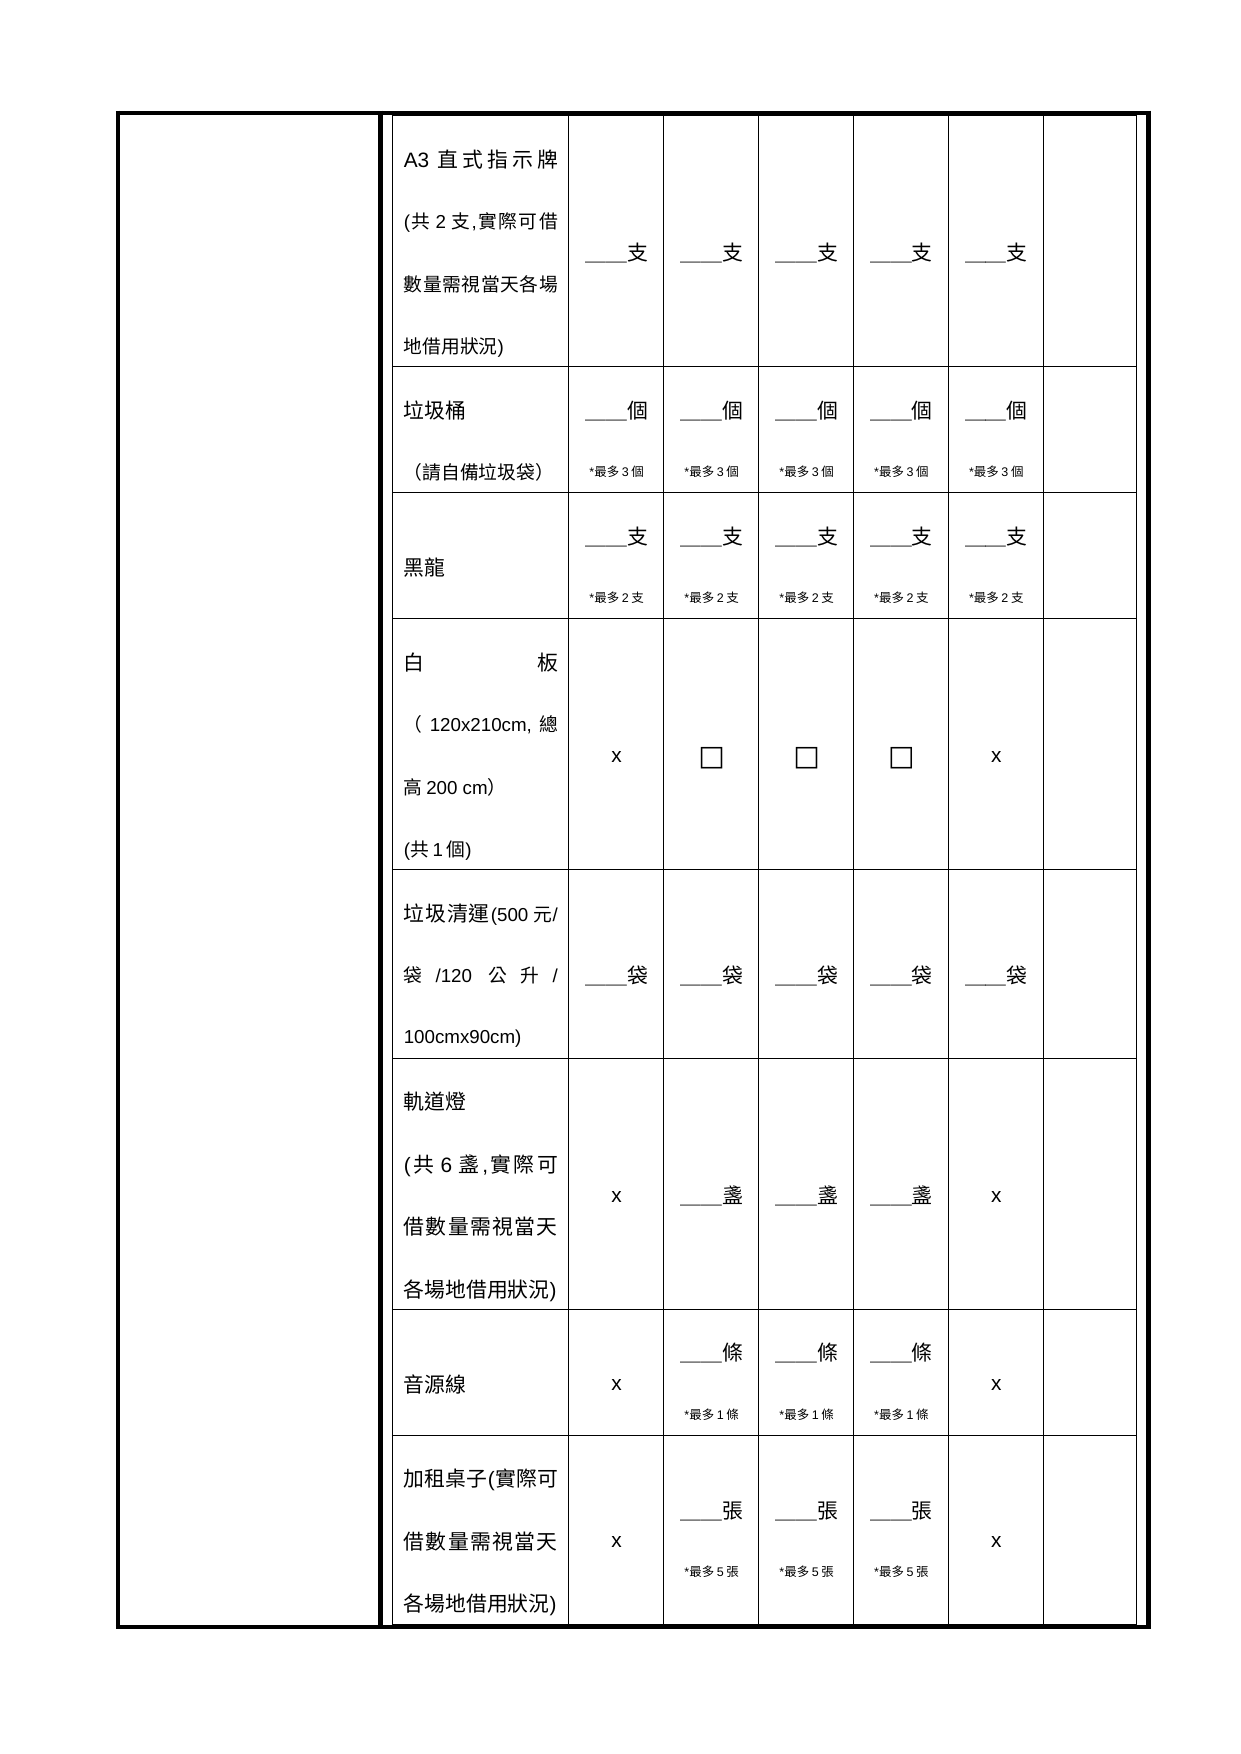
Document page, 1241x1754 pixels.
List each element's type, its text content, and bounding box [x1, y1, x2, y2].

table_cell 音源線 [393, 1310, 568, 1435]
table_cell ＿＿支 *最多2支 [569, 493, 663, 618]
table_cell x [569, 1310, 663, 1435]
table_cell [1044, 1436, 1136, 1623]
table_cell ＿＿袋 [569, 870, 663, 1058]
table_cell x [569, 1436, 663, 1623]
table_cell ＿＿盞 [664, 1059, 758, 1309]
table_cell [1044, 619, 1136, 869]
table_cell ＿＿袋 [854, 870, 948, 1058]
table_cell □ [854, 619, 948, 869]
table_cell 白板（120x210cm,總高200 cm） (共1個) [393, 619, 568, 869]
table_cell [1044, 870, 1136, 1058]
table_cell ＿＿支 [759, 116, 853, 366]
table_cell ＿＿支 *最多2支 [854, 493, 948, 618]
table_cell ＿＿個 *最多3個 [949, 367, 1043, 492]
table_cell ＿＿條 *最多1條 [854, 1310, 948, 1435]
table_cell ＿＿袋 [664, 870, 758, 1058]
table_cell [1137, 115, 1146, 1624]
table_cell 加租桌子(實際可借數量需視當天各場地借用狀況) [393, 1436, 568, 1623]
table_cell ＿＿支 [854, 116, 948, 366]
table_cell ＿＿盞 [759, 1059, 853, 1309]
table_cell ＿＿個 *最多3個 [569, 367, 663, 492]
table_cell ＿＿支 [664, 116, 758, 366]
table_cell □ [664, 619, 758, 869]
table_cell ＿＿個 *最多3個 [664, 367, 758, 492]
table_cell ＿＿盞 [854, 1059, 948, 1309]
table_cell x [569, 619, 663, 869]
table_cell ＿＿張 *最多5張 [664, 1436, 758, 1623]
table_cell 軌道燈 (共6盞,實際可借數量需視當天各場地借用狀況) [393, 1059, 568, 1309]
table_cell ＿＿張 *最多5張 [854, 1436, 948, 1623]
table_cell [1044, 1310, 1136, 1435]
table_cell ＿＿支 *最多2支 [759, 493, 853, 618]
table_cell [1044, 493, 1136, 618]
table_cell 垃圾清運(500元/袋/120公升/100cmx90cm) [393, 870, 568, 1058]
table_cell ＿＿袋 [759, 870, 853, 1058]
table_cell ＿＿條 *最多1條 [664, 1310, 758, 1435]
table_cell [120, 115, 378, 1624]
table_cell ＿＿張 *最多5張 [759, 1436, 853, 1623]
table_cell 垃圾桶 （請自備垃圾袋） [393, 367, 568, 492]
table_cell ＿＿支 *最多2支 [664, 493, 758, 618]
table_cell ＿＿支 *最多2支 [949, 493, 1043, 618]
table_cell ＿＿支 [569, 116, 663, 366]
table_cell [1044, 367, 1136, 492]
table_cell ＿＿支 [949, 116, 1043, 366]
table_cell x [949, 1059, 1043, 1309]
table_cell ＿＿條 *最多1條 [759, 1310, 853, 1435]
table_cell ＿＿個 *最多3個 [854, 367, 948, 492]
table_cell [1044, 116, 1136, 366]
table_cell A3直式指示牌(共2支,實際可借數量需視當天各場地借用狀況) [393, 116, 568, 366]
table_cell x [949, 1436, 1043, 1623]
table_cell ＿＿袋 [949, 870, 1043, 1058]
table_cell [1044, 1059, 1136, 1309]
table_cell x [949, 1310, 1043, 1435]
table_cell [383, 115, 392, 1624]
table_cell x [569, 1059, 663, 1309]
table_cell ＿＿個 *最多3個 [759, 367, 853, 492]
table_cell 黑龍 [393, 493, 568, 618]
table_cell □ [759, 619, 853, 869]
table_cell x [949, 619, 1043, 869]
